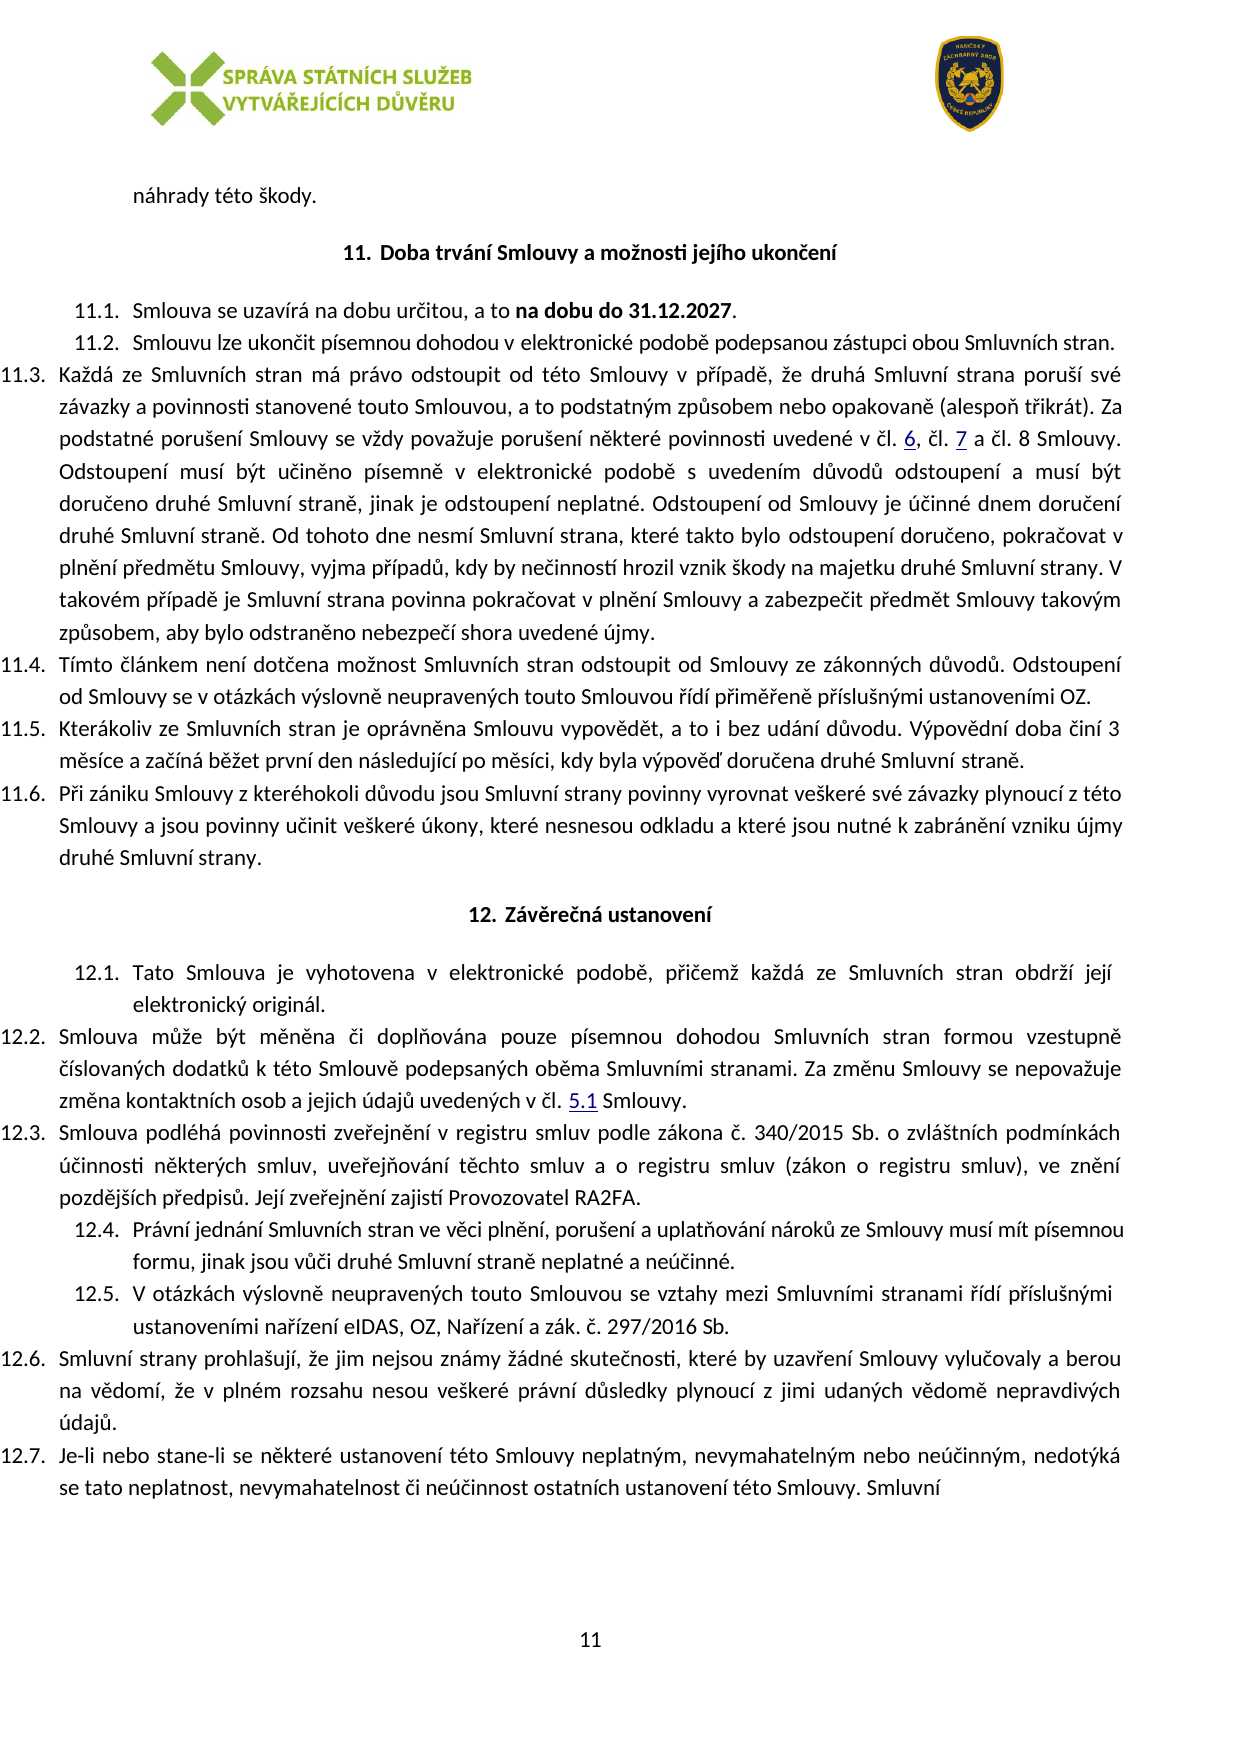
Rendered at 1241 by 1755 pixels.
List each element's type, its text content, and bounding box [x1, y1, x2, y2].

list V otázkách výslovně neupravených touto Smlouvou se vztahy mezi Smluvními stranami řídí příslušnými [74, 1279, 1137, 1307]
list Kterákoliv ze Smluvních stran je oprávněna Smlouvu vypovědět, a to i bez udání důvodu. Výpovědní doba činí 3 měsíce a začíná běžet první den následující po měsíci, kdy byla výpověď doručena druhé Smluvní straně. [0, 714, 1122, 774]
list Při zániku Smlouvy z kteréhokoli důvodu jsou Smluvní strany povinny vyrovnat veškeré své závazky plynoucí z této Smlouvy a jsou povinny učinit veškeré úkony, které nesnesou odkladu a které jsou nutné k zabránění vzniku újmy druhé Smluvní strany. [0, 779, 1123, 871]
list Smlouva podléhá povinnosti zveřejnění v registru smluv podle zákona č. 340/2015 Sb. o zvláštních podmínkách účinnosti některých smluv, uveřejňování těchto smluv a o registru smluv (zákon o registru smluv), ve znění pozdějších předpisů. Její zveřejnění zajistí Provozovatel RA2FA. [0, 1118, 1122, 1211]
text náhrady této škody. [133, 181, 1137, 209]
list Závěrečná ustanovení [468, 900, 1137, 928]
list Tato Smlouva je vyhotovena v elektronické podobě, přičemž každá ze Smluvních stran obdrží její [74, 958, 1137, 986]
list Smlouva se uzavírá na dobu určitou, a to na dobu do 31.12.2027. [74, 296, 1137, 324]
list Každá ze Smluvních stran má právo odstoupit od této Smlouvy v případě, že druhá Smluvní strana poruší své závazky a povinnosti stanovené touto Smlouvou, a to podstatným způsobem nebo opakovaně (alespoň třikrát). Za podstatné porušení Smlouvy se vždy považuje porušení některé povinnosti uvedené v čl. 6, čl. 7 a čl. 8 Smlouvy. Odstoupení musí být učiněno písemně v elektronické podobě s uvedením důvodů odstoupení a musí být doručeno druhé Smluvní straně, jinak je odstoupení neplatné. Odstoupení od Smlouvy je účinné dnem doručení druhé Smluvní straně. Od tohoto dne nesmí Smluvní strana, které takto bylo odstoupení doručeno, pokračovat v plnění předmětu Smlouvy, vyjma případů, kdy by nečinností hrozil vznik škody na majetku druhé Smluvní strany. V takovém případě je Smluvní strana povinna pokračovat v plnění Smlouvy a zabezpečit předmět Smlouvy takovým způsobem, aby bylo odstraněno nebezpečí shora uvedené újmy. [0, 360, 1123, 646]
text ustanoveními nařízení eIDAS, OZ, Nařízení a zák. č. 297/2016 Sb. [133, 1312, 1137, 1340]
list Doba trvání Smlouvy a možnosti jejího ukončení [342, 238, 1137, 267]
text elektronický originál. [133, 990, 1137, 1018]
list Je-li nebo stane-li se některé ustanovení této Smlouvy neplatným, nevymahatelným nebo neúčinným, nedotýká se tato neplatnost, nevymahatelnost či neúčinnost ostatních ustanovení této Smlouvy. Smluvní [0, 1441, 1122, 1501]
list Smluvní strany prohlašují, že jim nejsou známy žádné skutečnosti, které by uzavření Smlouvy vylučovaly a berou na vědomí, že v plném rozsahu nesou veškeré právní důsledky plynoucí z jimi udaných vědomě nepravdivých údajů. [0, 1344, 1123, 1437]
list Právní jednání Smluvních stran ve věci plnění, porušení a uplatňování nároků ze Smlouvy musí mít písemnou [74, 1215, 1137, 1243]
text formu, jinak jsou vůči druhé Smluvní straně neplatné a neúčinné. [133, 1247, 1137, 1276]
list Smlouvu lze ukončit písemnou dohodou v elektronické podobě podepsanou zástupci obou Smluvních stran. [74, 328, 1137, 356]
list Smlouva může být měněna či doplňována pouze písemnou dohodou Smluvních stran formou vzestupně číslovaných dodatků k této Smlouvě podepsaných oběma Smluvními stranami. Za změnu Smlouvy se nepovažuje změna kontaktních osob a jejich údajů uvedených v čl. 5.1 Smlouvy. [0, 1022, 1123, 1114]
list Tímto článkem není dotčena možnost Smluvních stran odstoupit od Smlouvy ze zákonných důvodů. Odstoupení od Smlouvy se v otázkách výslovně neupravených touto Smlouvou řídí přiměřeně příslušnými ustanoveními OZ. [0, 650, 1123, 710]
